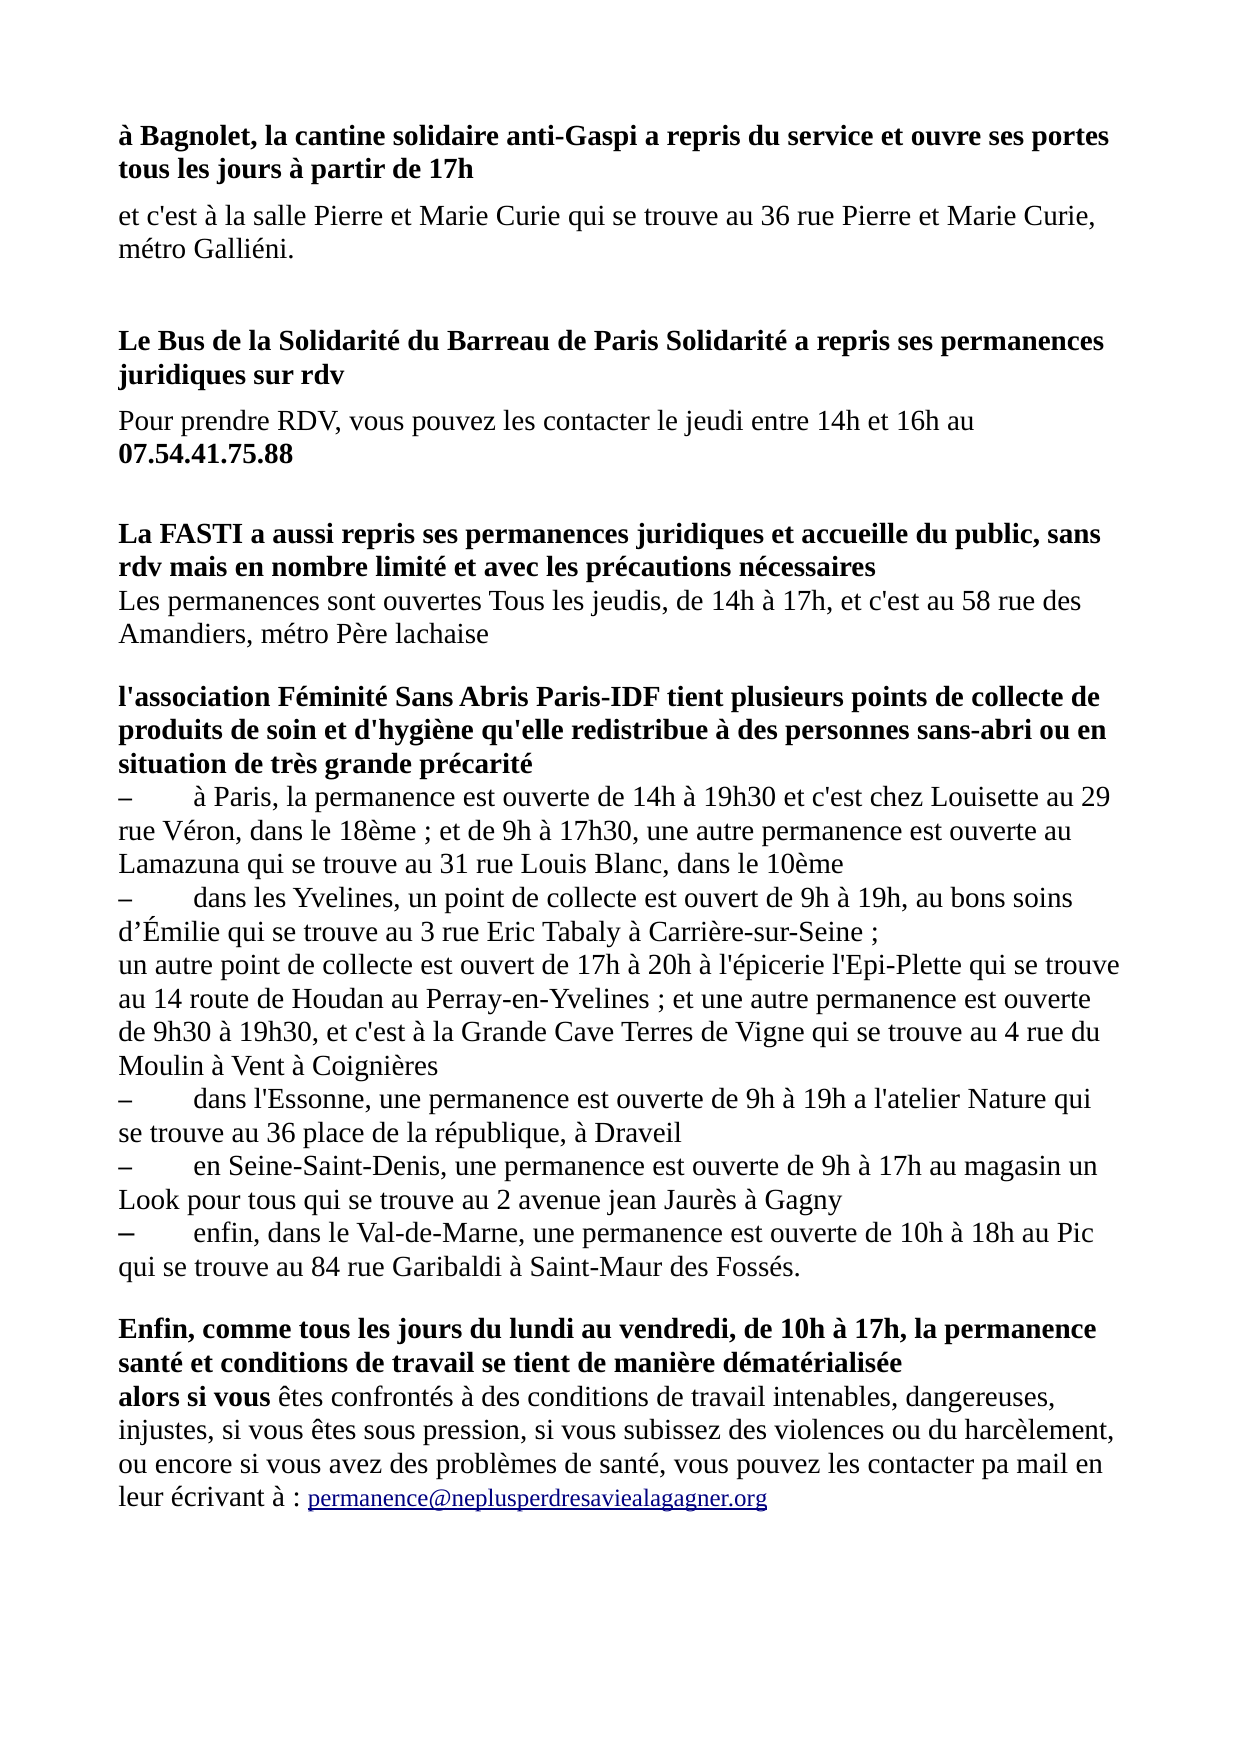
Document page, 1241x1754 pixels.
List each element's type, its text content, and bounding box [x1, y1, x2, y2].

text et c'est à la salle Pierre et Marie Curie qui se trouve au 36 rue Pierre et Marie Curie, métro Galliéni. [118, 198, 1122, 265]
text l'association Féminité Sans Abris Paris-IDF tient plusieurs points de collecte de produits de soin et d'hygiène qu'elle redistribue à des personnes sans-abri ou en situation de très grande précarité [118, 679, 1122, 779]
text Les permanences sont ouvertes Tous les jeudis, de 14h à 17h, et c'est au 58 rue des Amandiers, métro Père lachaise [118, 583, 1122, 650]
list dans l'Essonne, une permanence est ouverte de 9h à 19h a l'atelier Nature qui se trouve au 36 place de la république, à Draveil [118, 1081, 1122, 1148]
text alors si vous êtes confrontés à des conditions de travail intenables, dangereuses, injustes, si vous êtes sous pression, si vous subissez des violences ou du harcèlement, ou encore si vous avez des problèmes de santé, vous pouvez les contacter pa mail en leur écrivant à : permanence@neplusperdresaviealagagner.org [118, 1379, 1122, 1513]
text un autre point de collecte est ouvert de 17h à 20h à l'épicerie l'Epi-Plette qui se trouve au 14 route de Houdan au Perray-en-Yvelines ; et une autre permanence est ouverte de 9h30 à 19h30, et c'est à la Grande Cave Terres de Vigne qui se trouve au 4 rue du Moulin à Vent à Coignières [118, 947, 1122, 1081]
list dans les Yvelines, un point de collecte est ouvert de 9h à 19h, au bons soins d’Émilie qui se trouve au 3 rue Eric Tabaly à Carrière-sur-Seine ; [118, 880, 1122, 947]
list en Seine-Saint-Denis, une permanence est ouverte de 9h à 17h au magasin un Look pour tous qui se trouve au 2 avenue jean Jaurès à Gagny [118, 1148, 1122, 1216]
list enfin, dans le Val-de-Marne, une permanence est ouverte de 10h à 18h au Pic qui se trouve au 84 rue Garibaldi à Saint-Maur des Fossés. [118, 1216, 1122, 1283]
text Pour prendre RDV, vous pouvez les contacter le jeudi entre 14h et 16h au 07.54.41.75.88 [118, 403, 1122, 470]
text à Bagnolet, la cantine solidaire anti-Gaspi a repris du service et ouvre ses portes tous les jours à partir de 17h [118, 118, 1122, 185]
text Le Bus de la Solidarité du Barreau de Paris Solidarité a repris ses permanences juridiques sur rdv [118, 323, 1122, 390]
list à Paris, la permanence est ouverte de 14h à 19h30 et c'est chez Louisette au 29 rue Véron, dans le 18ème ; et de 9h à 17h30, une autre permanence est ouverte au Lamazuna qui se trouve au 31 rue Louis Blanc, dans le 10ème [118, 779, 1122, 880]
text La FASTI a aussi repris ses permanences juridiques et accueille du public, sans rdv mais en nombre limité et avec les précautions nécessaires [118, 516, 1122, 583]
text Enfin, comme tous les jours du lundi au vendredi, de 10h à 17h, la permanence santé et conditions de travail se tient de manière dématérialisée [118, 1312, 1122, 1379]
